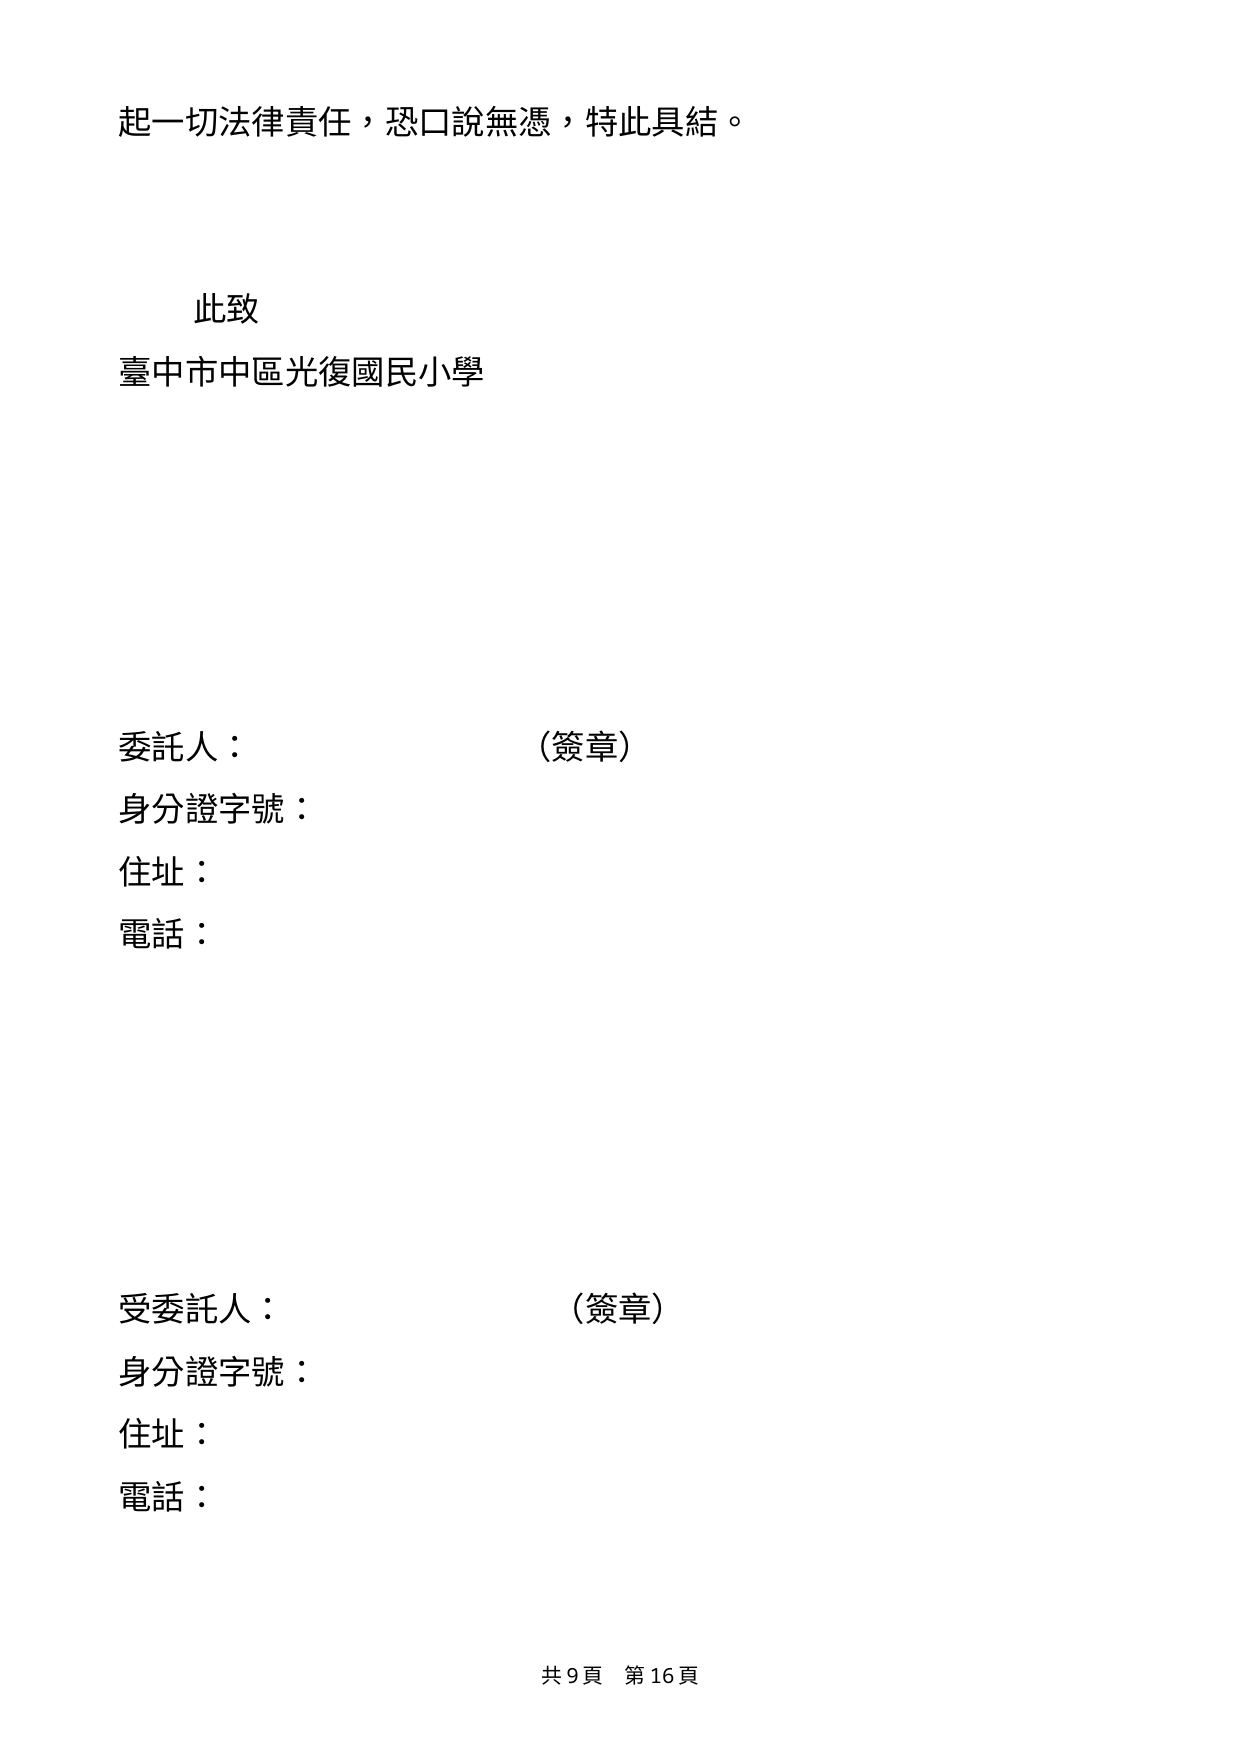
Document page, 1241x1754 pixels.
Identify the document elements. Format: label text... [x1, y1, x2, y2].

text 身分證字號： [118, 1328, 1122, 1391]
text 住址： [118, 1391, 1122, 1453]
text 起一切法律責任，恐口說無憑，特此具結。 [118, 78, 1122, 141]
text 委託人： （簽章） [118, 703, 1122, 766]
text 電話： [118, 891, 1122, 953]
text 身分證字號： [118, 766, 1122, 828]
text 受委託人： （簽章） [118, 1266, 1122, 1328]
text 住址： [118, 828, 1122, 891]
text 電話： [118, 1453, 1122, 1516]
text 臺中市中區光復國民小學 [118, 328, 1122, 391]
text 此致 [118, 266, 1122, 328]
